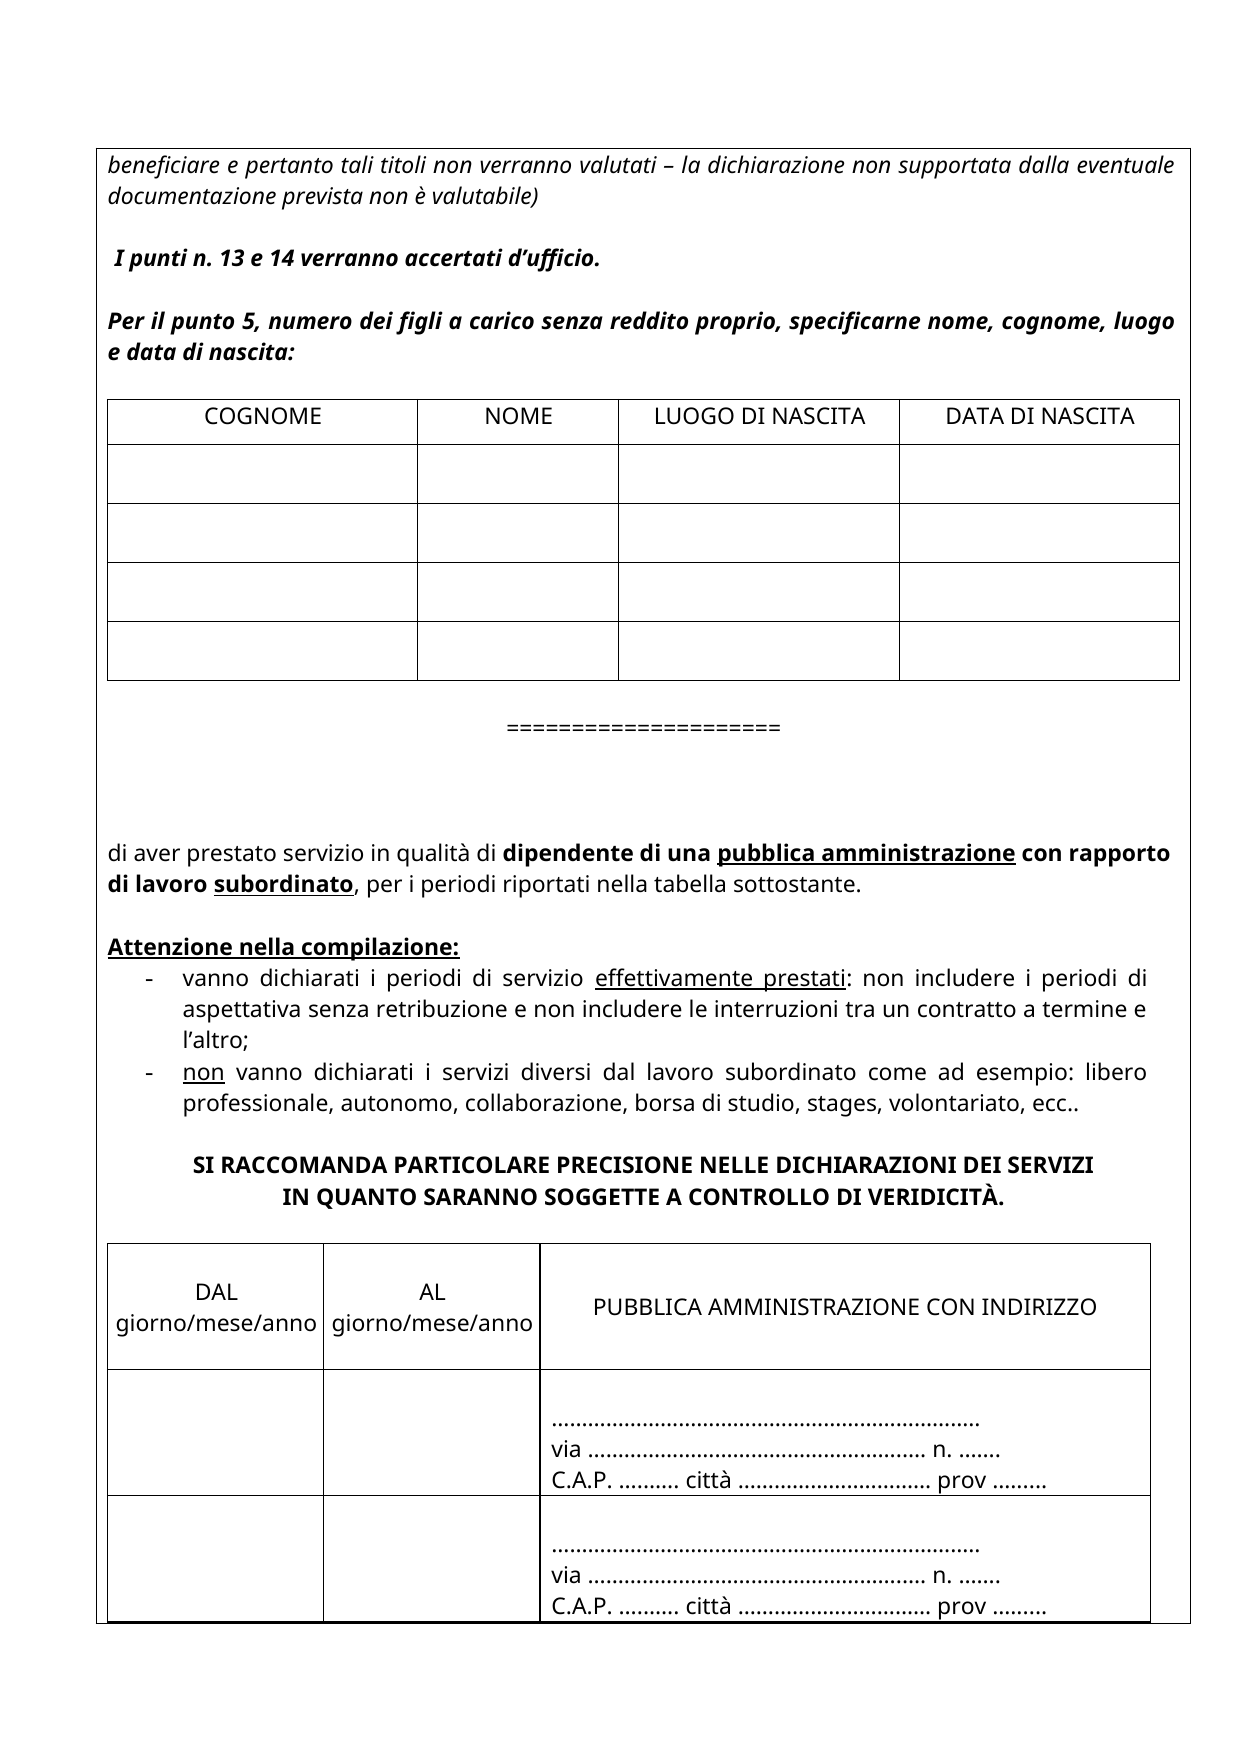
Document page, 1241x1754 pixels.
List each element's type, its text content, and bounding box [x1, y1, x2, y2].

table_header DATA DI NASCITA [900, 400, 1179, 443]
table_cell [900, 504, 1179, 562]
table_cell [73, 148, 96, 1622]
table_header COGNOME [108, 400, 417, 443]
table_header AL giorno/mese/anno [324, 1244, 539, 1369]
table_cell [900, 445, 1179, 502]
table_cell [108, 622, 417, 680]
table_cell [619, 445, 899, 502]
table_cell [900, 622, 1179, 680]
table_cell [418, 504, 618, 562]
table_cell [108, 1496, 323, 1621]
table_cell [619, 622, 899, 680]
table_cell [108, 1370, 323, 1495]
table_cell …………………………………………………………….. via ……………………………………………..… n. ……. C.A.P. …..….. città ……………….….……… prov …...... [541, 1496, 1150, 1621]
table_cell [324, 1370, 539, 1495]
table_cell [619, 563, 899, 621]
table_cell [418, 563, 618, 621]
table_cell [418, 622, 618, 680]
table_cell [108, 563, 417, 621]
table_header PUBBLICA AMMINISTRAZIONE CON INDIRIZZO [541, 1244, 1150, 1369]
table_cell …………………………………………………………….. via ……………………………………………..… n. ……. C.A.P. …..….. città ……………….….……… prov …...... [541, 1370, 1150, 1495]
table_cell [619, 504, 899, 562]
table_cell [324, 1496, 539, 1621]
table_cell beneficiare e pertanto tali titoli non verranno valutati – la dichiarazione non supportata dalla eventuale documentazione prevista non è valutabile) I punti n. 13 e 14 verranno accertati d’ufficio. Per il punto 5, numero dei figli a carico senza reddito proprio, specificarne nome, cognome, luogo e data di nascita: ===================== di aver prestato servizio in qualità di dipendente di una pubblica amministrazione con rapporto di lavoro subordinato, per i periodi riportati nella tabella sottostante. Attenzione nella compilazione: vanno dichiarati i periodi di servizio effettivamente prestati: non includere i periodi di aspettativa senza retribuzione e non includere le interruzioni tra un contratto a termine e l’altro; non vanno dichiarati i servizi diversi dal lavoro subordinato come ad esempio: libero professionale, autonomo, collaborazione, borsa di studio, stages, volontariato, ecc.. SI RACCOMANDA PARTICOLARE PRECISIONE NELLE DICHIARAZIONI DEI SERVIZI IN QUANTO SARANNO SOGGETTE A CONTROLLO DI VERIDICITÀ. [97, 149, 1190, 1622]
table_cell [418, 445, 618, 502]
table_header NOME [418, 400, 618, 443]
table_cell [900, 563, 1179, 621]
table_cell [108, 445, 417, 502]
table_header LUOGO DI NASCITA [619, 400, 899, 443]
table_header DAL giorno/mese/anno [108, 1244, 323, 1369]
table_cell [108, 504, 417, 562]
